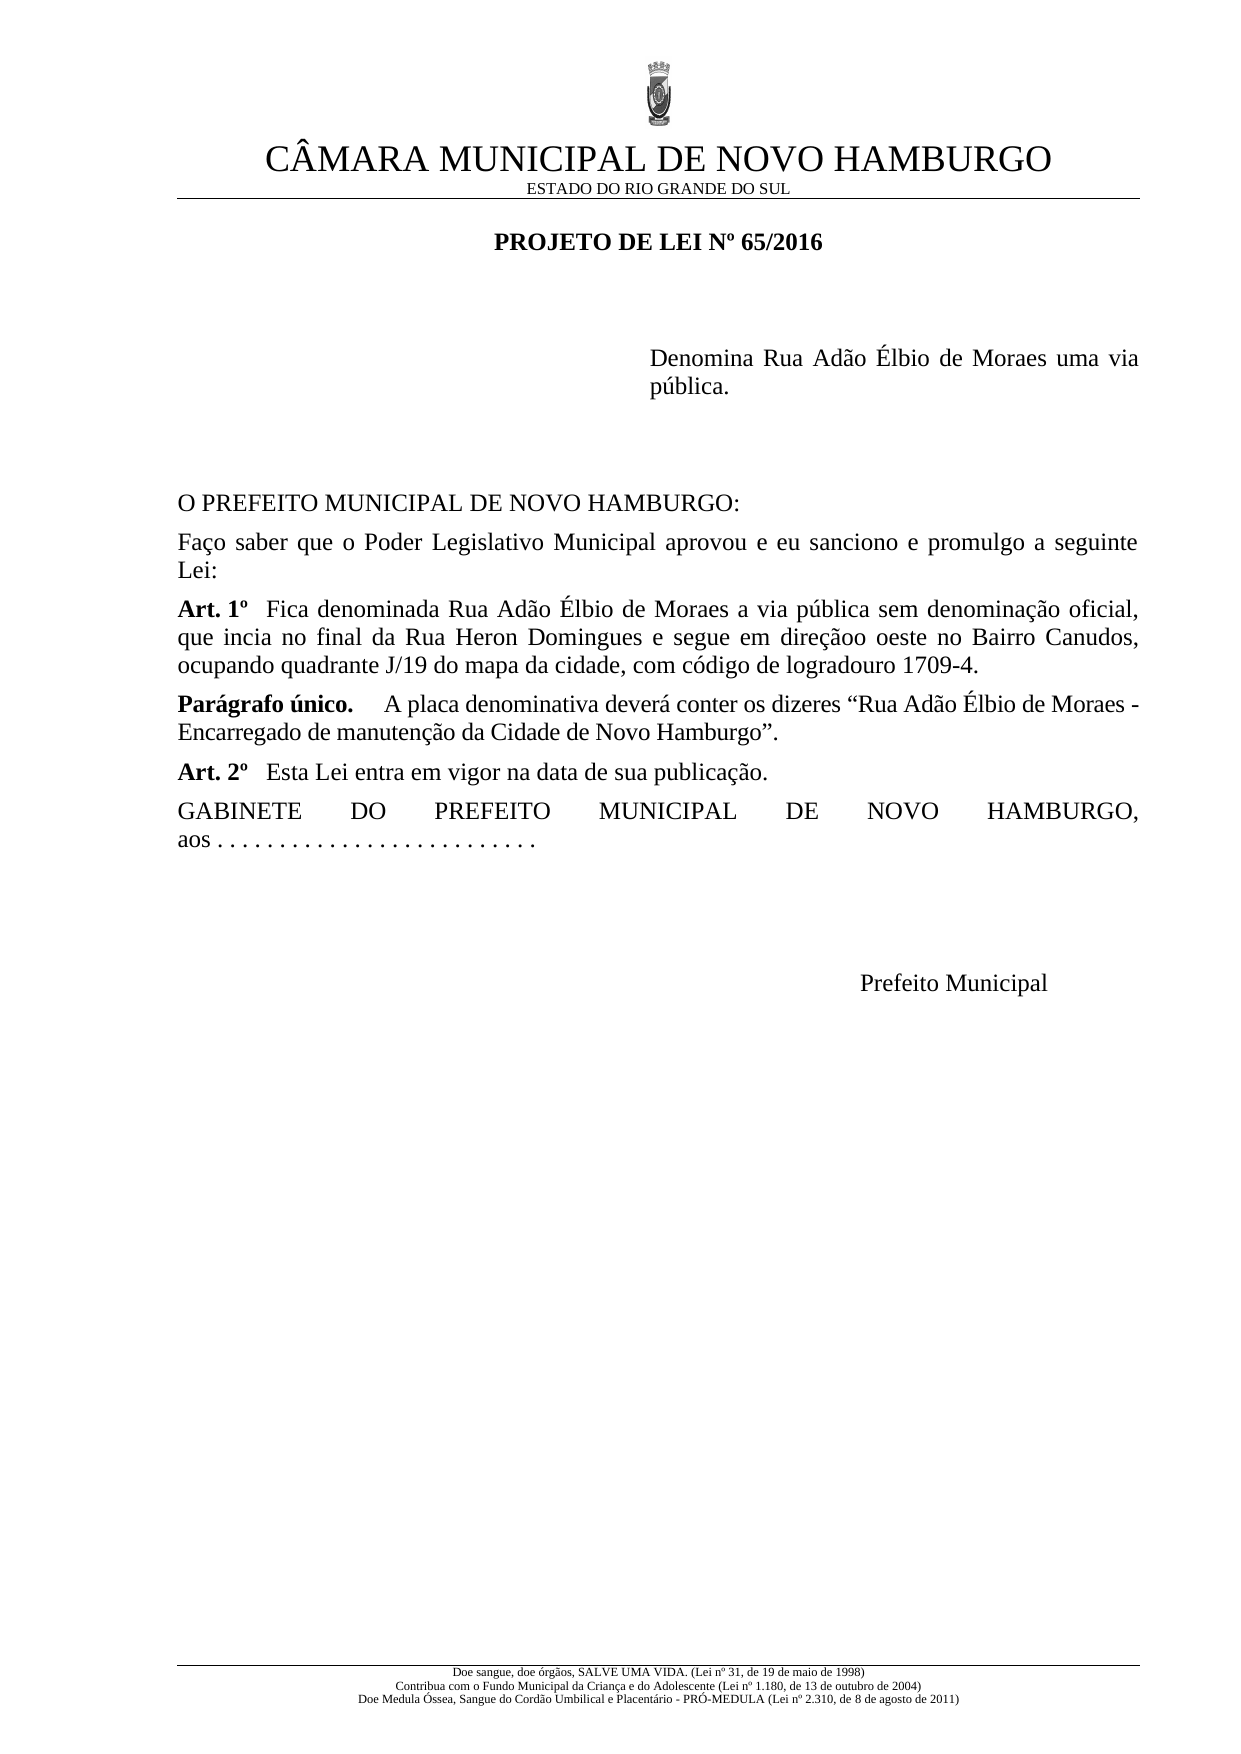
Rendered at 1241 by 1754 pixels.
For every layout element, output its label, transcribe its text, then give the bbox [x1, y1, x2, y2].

text Prefeito Municipal [768, 969, 1140, 997]
text Faço saber que o Poder Legislativo Municipal aprovou e eu sanciono e promulgo a seguinte Lei: [177, 528, 1140, 584]
text Art. 2º Esta Lei entra em vigor na data de sua publicação. [177, 758, 1140, 786]
text Art. 1º Fica denominada Rua Adão Élbio de Moraes a via pública sem denominação oficial, que incia no final da Rua Heron Domingues e segue em direçãoo oeste no Bairro Canudos, ocupando quadrante J/19 do mapa da cidade, com código de logradouro 1709-4. [177, 596, 1140, 679]
text Parágrafo único. A placa denominativa deverá conter os dizeres “Rua Adão Élbio de Moraes - Encarregado de manutenção da Cidade de Novo Hamburgo”. [177, 691, 1140, 746]
text O PREFEITO MUNICIPAL DE NOVO HAMBURGO: [177, 489, 1140, 516]
text PROJETO DE LEI Nº 65/2016 [177, 228, 1140, 256]
text Denomina Rua Adão Élbio de Moraes uma via pública. [649, 344, 1140, 400]
text GABINETE DO PREFEITO MUNICIPAL DE NOVO HAMBURGO, aos . . . . . . . . . . . . . . . . . . . . . . . . . . [177, 797, 1140, 853]
